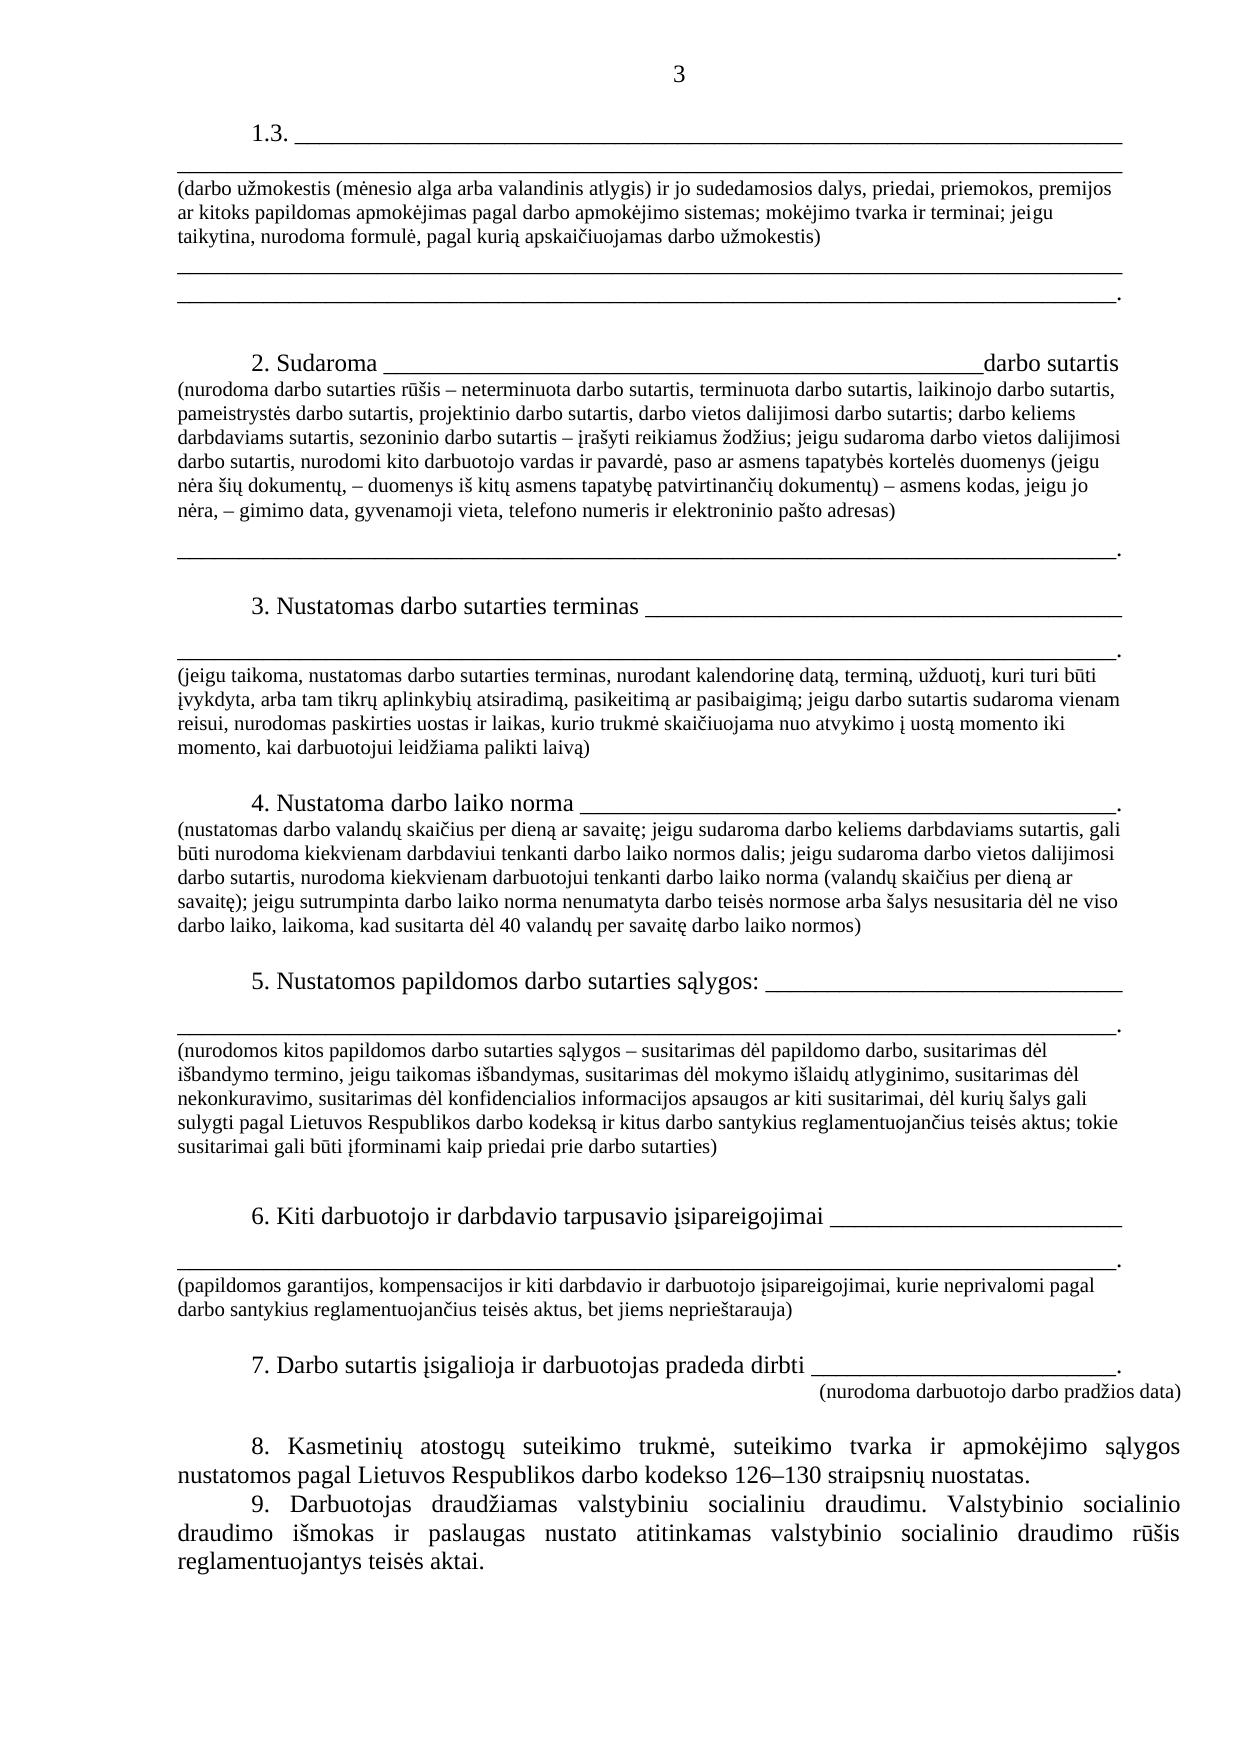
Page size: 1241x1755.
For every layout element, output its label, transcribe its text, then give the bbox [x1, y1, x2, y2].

text (papildomos garantijos, kompensacijos ir kiti darbdavio ir darbuotojo įsipareigojimai, kurie neprivalomi pagal [177, 1273, 1181, 1297]
text 8. Kasmetinių atostogų suteikimo trukmė, suteikimo tvarka ir apmokėjimo sąlygos nustatomos pagal Lietuvos Respublikos darbo kodekso 126–130 straipsnių nuostatas. [177, 1431, 1181, 1489]
text momento, kai darbuotojui leidžiama palikti laivą) [177, 735, 1181, 759]
text susitarimai gali būti įforminami kaip priedai prie darbo sutarties) [177, 1134, 1181, 1158]
text darbo laiko, laikoma, kad susitarta dėl 40 valandų per savaitę darbo laiko normos) [177, 913, 1181, 937]
text išbandymo termino, jeigu taikomas išbandymas, susitarimas dėl mokymo išlaidų atlyginimo, susitarimas dėl [177, 1062, 1181, 1086]
text darbo sutartis, nurodomi kito darbuotojo vardas ir pavardė, paso ar asmens tapatybės kortelės duomenys (jeigu [177, 449, 1181, 473]
text 1.3. [177, 118, 1181, 147]
text nekonkuravimo, susitarimas dėl konfidencialios informacijos apsaugos ar kiti susitarimai, dėl kurių šalys gali [177, 1086, 1181, 1110]
text 6. Kiti darbuotojo ir darbdavio tarpusavio įsipareigojimai [177, 1201, 1181, 1230]
text 4. Nustatoma darbo laiko norma . [177, 788, 1193, 817]
text nėra, – gimimo data, gyvenamoji vieta, telefono numeris ir elektroninio pašto adresas) [177, 497, 1181, 522]
text 3. Nustatomas darbo sutarties terminas [177, 591, 1181, 620]
text 9. Darbuotojas draudžiamas valstybiniu socialiniu draudimu. Valstybinio socialinio draudimo išmokas ir paslaugas nustato atitinkamas valstybinio socialinio draudimo rūšis reglamentuojantys teisės aktai. [177, 1489, 1181, 1575]
text sulygti pagal Lietuvos Respublikos darbo kodeksą ir kitus darbo santykius reglamentuojančius teisės aktus; tokie [177, 1110, 1181, 1134]
text (jeigu taikoma, nustatomas darbo sutarties terminas, nurodant kalendorinę datą, terminą, užduotį, kuri turi būti [177, 663, 1181, 687]
text . [177, 1244, 1181, 1273]
text 2. Sudaroma ________________________________________________darbo sutartis [177, 348, 1181, 377]
text . [177, 533, 1181, 562]
text 5. Nustatomos papildomos darbo sutarties sąlygos: [177, 966, 1181, 994]
text darbo sutartis, nurodoma kiekvienam darbuotojui tenkanti darbo laiko norma (valandų skaičius per dieną ar [177, 865, 1181, 889]
text savaitę); jeigu sutrumpinta darbo laiko norma nenumatyta darbo teisės normose arba šalys nesusitaria dėl ne viso [177, 889, 1181, 913]
text 7. Darbo sutartis įsigalioja ir darbuotojas pradeda dirbti . [177, 1350, 1181, 1378]
text pameistrystės darbo sutartis, projektinio darbo sutartis, darbo vietos dalijimosi darbo sutartis; darbo keliems [177, 401, 1181, 425]
text nėra šių dokumentų, – duomenys iš kitų asmens tapatybę patvirtinančių dokumentų) – asmens kodas, jeigu jo [177, 473, 1181, 497]
text taikytina, nurodoma formulė, pagal kurią apskaičiuojamas darbo užmokestis) [177, 224, 1181, 248]
text (nurodoma darbo sutarties rūšis – neterminuota darbo sutartis, terminuota darbo sutartis, laikinojo darbo sutartis, [177, 377, 1181, 401]
text (darbo užmokestis (mėnesio alga arba valandinis atlygis) ir jo sudedamosios dalys, priedai, priemokos, premijos [177, 176, 1181, 200]
text (nurodomos kitos papildomos darbo sutarties sąlygos – susitarimas dėl papildomo darbo, susitarimas dėl [177, 1038, 1181, 1062]
text . [177, 277, 1181, 305]
text . [177, 634, 1181, 663]
text (nurodoma darbuotojo darbo pradžios data) [177, 1378, 1181, 1403]
text reisui, nurodomas paskirties uostas ir laikas, kurio trukmė skaičiuojama nuo atvykimo į uostą momento iki [177, 711, 1181, 735]
text ar kitoks papildomas apmokėjimas pagal darbo apmokėjimo sistemas; mokėjimo tvarka ir terminai; jeigu [177, 200, 1181, 224]
text įvykdyta, arba tam tikrų aplinkybių atsiradimą, pasikeitimą ar pasibaigimą; jeigu darbo sutartis sudaroma vienam [177, 687, 1181, 711]
text darbo santykius reglamentuojančius teisės aktus, bet jiems neprieštarauja) [177, 1297, 1181, 1321]
text (nustatomas darbo valandų skaičius per dieną ar savaitę; jeigu sudaroma darbo keliems darbdaviams sutartis, gali [177, 817, 1181, 841]
text . [177, 1009, 1181, 1038]
text būti nurodoma kiekvienam darbdaviui tenkanti darbo laiko normos dalis; jeigu sudaroma darbo vietos dalijimosi [177, 841, 1181, 865]
text darbdaviams sutartis, sezoninio darbo sutartis – įrašyti reikiamus žodžius; jeigu sudaroma darbo vietos dalijimosi [177, 425, 1181, 449]
